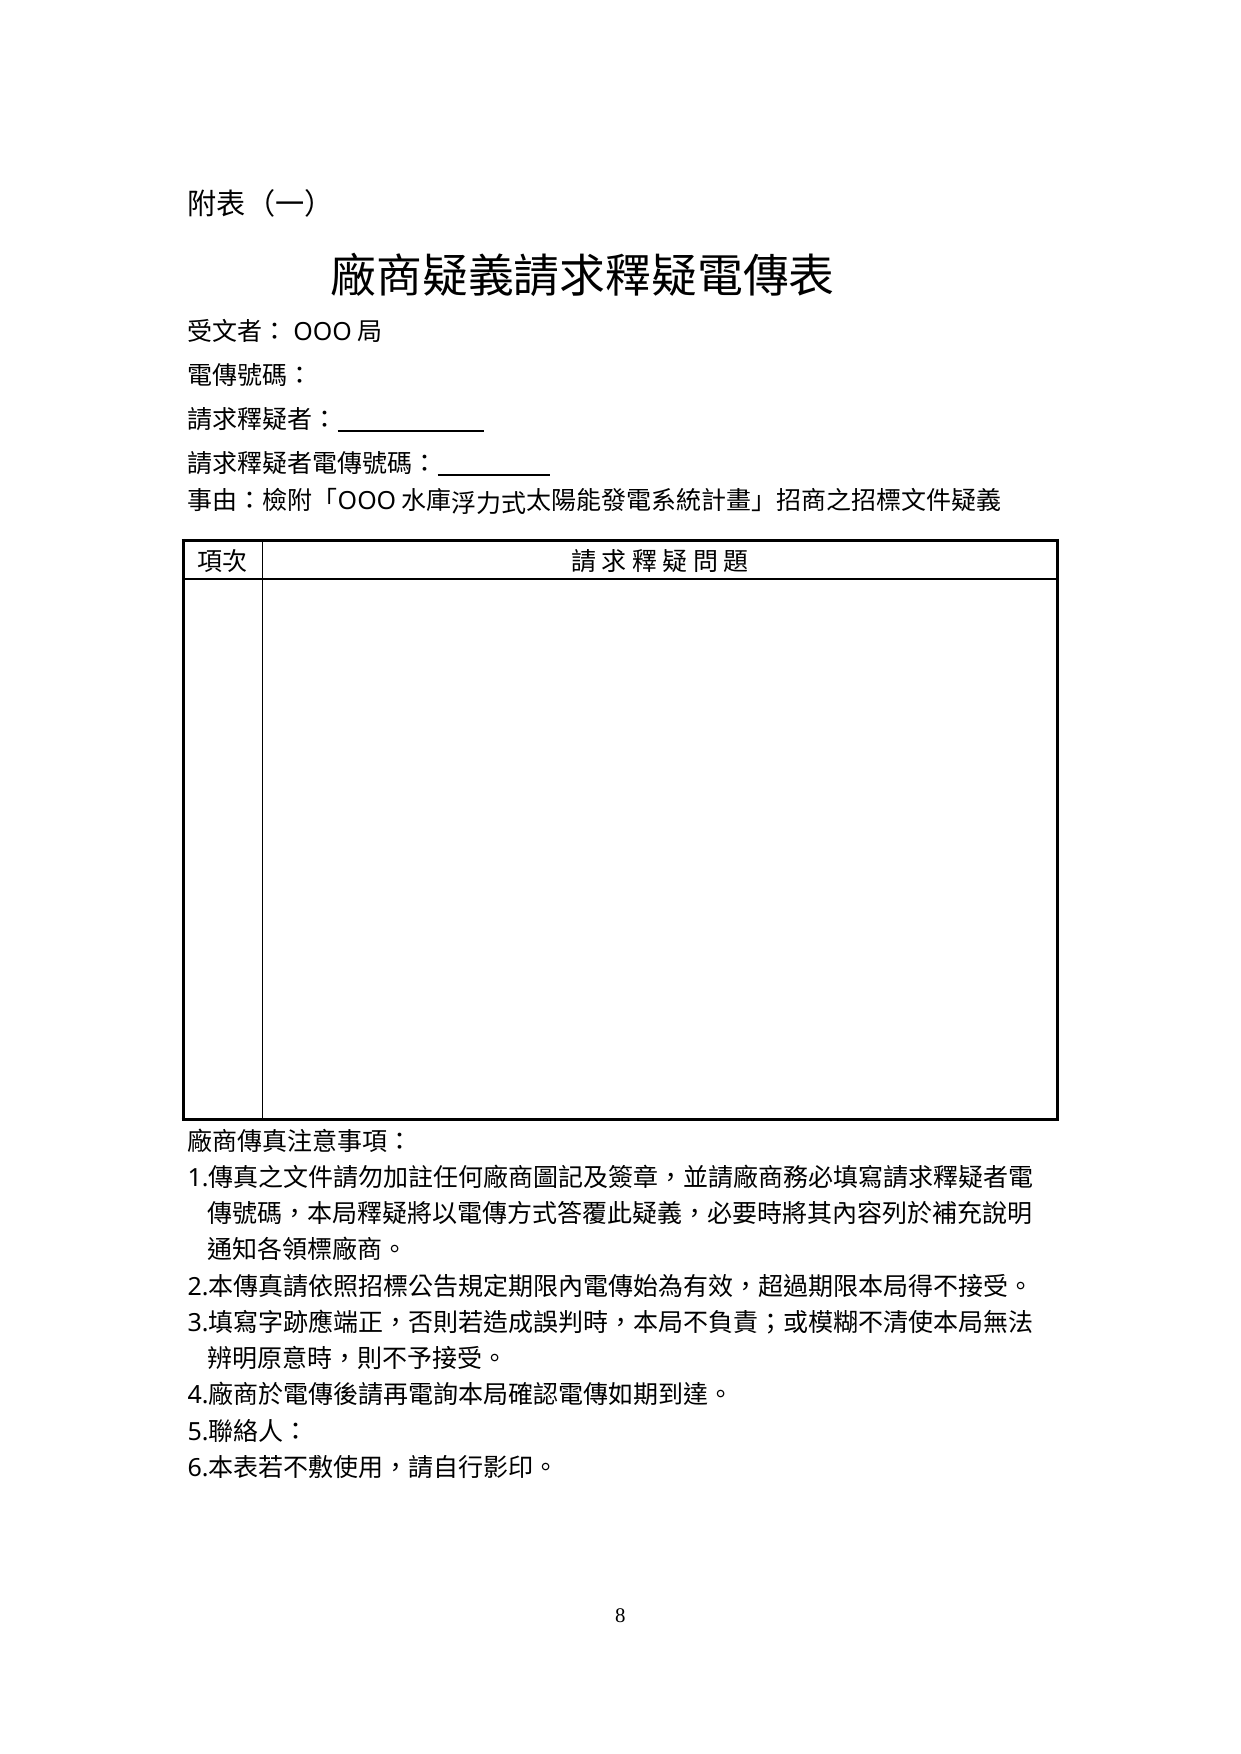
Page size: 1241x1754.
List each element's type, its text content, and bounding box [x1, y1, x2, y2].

text 5.聯絡人： [187, 1411, 1053, 1447]
table_header 請 求 釋 疑 問 題 [263, 542, 1056, 578]
text 廠商疑義請求釋疑電傳表 [187, 239, 1028, 306]
text 2.本傳真請依照招標公告規定期限內電傳始為有效，超過期限本局得不接受。 [187, 1266, 1053, 1302]
table_header 項次 [185, 542, 262, 578]
text 附表（一） [187, 164, 1053, 239]
text 事由：檢附「OOO水庫浮力式太陽能發電系統計畫」招商之招標文件疑義 [187, 481, 1053, 520]
text 受文者： OOO局 [187, 306, 1053, 349]
text 請求釋疑者： [187, 393, 1053, 437]
text 3.填寫字跡應端正，否則若造成誤判時，本局不負責；或模糊不清使本局無法辨明原意時，則不予接受。 [187, 1302, 1053, 1375]
text 請求釋疑者電傳號碼： [187, 437, 1053, 481]
text 4.廠商於電傳後請再電詢本局確認電傳如期到達。 [187, 1375, 1053, 1411]
text 電傳號碼： [187, 349, 1053, 393]
text 6.本表若不敷使用，請自行影印。 [187, 1447, 1053, 1484]
text 1.傳真之文件請勿加註任何廠商圖記及簽章，並請廠商務必填寫請求釋疑者電傳號碼，本局釋疑將以電傳方式答覆此疑義，必要時將其內容列於補充說明通知各領標廠商。 [187, 1157, 1053, 1266]
table_cell [263, 580, 1056, 1118]
text 廠商傳真注意事項： [187, 1121, 1053, 1157]
table_cell [185, 580, 262, 1118]
